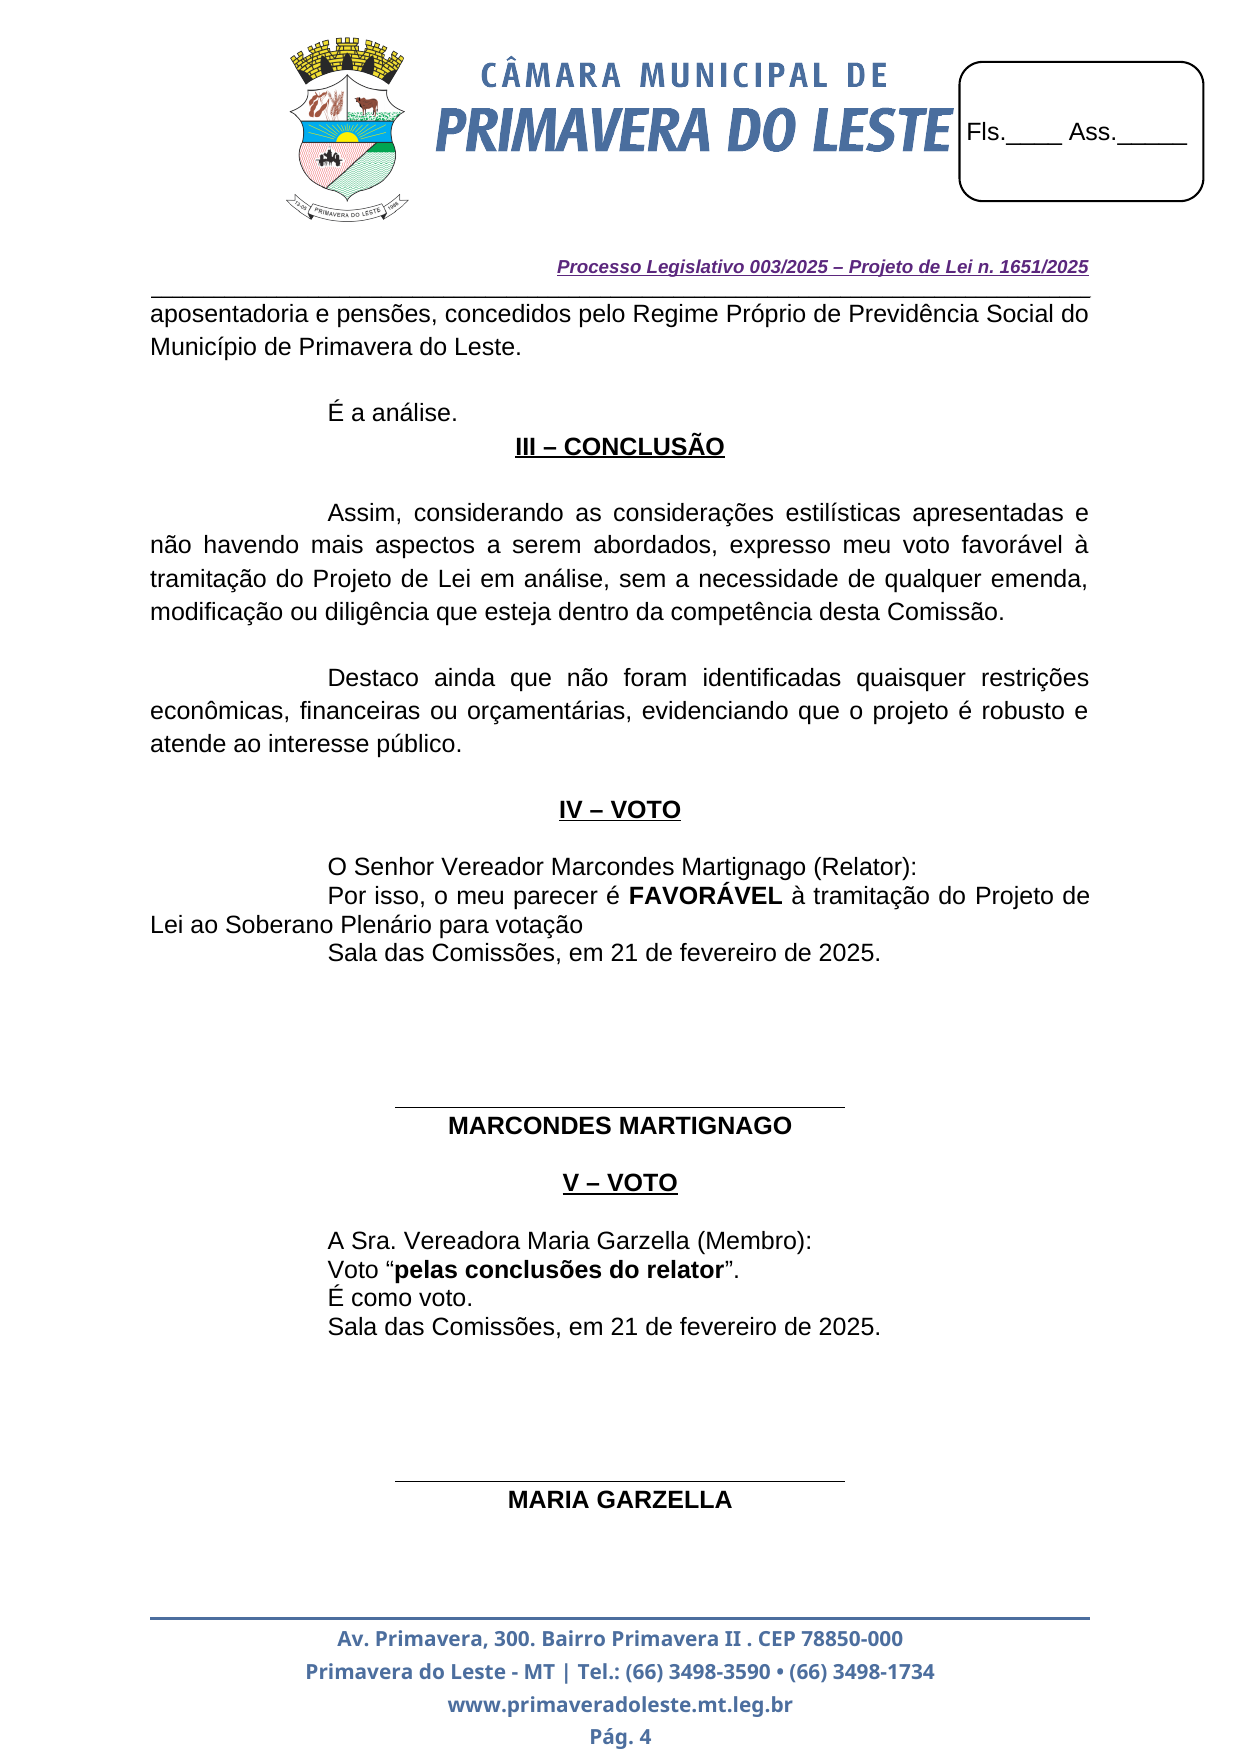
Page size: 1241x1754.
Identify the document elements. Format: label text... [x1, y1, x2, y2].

text Assim, considerando as considerações estilísticas apresentadas e não havendo mais aspectos a serem abordados, expresso meu voto favorável à tramitação do Projeto de Lei em análise, sem a necessidade de qualquer emenda, modificação ou diligência que esteja dentro da competência desta Comissão. [150, 497, 1090, 625]
text A Sra. Vereadora Maria Garzella (Membro): [150, 1226, 1090, 1255]
text Sala das Comissões, em 21 de fevereiro de 2025. [150, 938, 1090, 967]
text É como voto. [150, 1283, 1090, 1312]
text V – VOTO [150, 1168, 1090, 1197]
text Sala das Comissões, em 21 de fevereiro de 2025. [150, 1312, 1090, 1341]
text IV – VOTO [150, 795, 1090, 823]
text MARCONDES MARTIGNAGO [150, 1111, 1090, 1140]
text aposentadoria e pensões, concedidos pelo Regime Próprio de Previdência Social do Município de Primavera do Leste. [150, 299, 1090, 361]
text Voto “pelas conclusões do relator”. [150, 1255, 1090, 1283]
text Por isso, o meu parecer é FAVORÁVEL à tramitação do Projeto de Lei ao Soberano Plenário para votação [150, 881, 1090, 938]
text III – CONCLUSÃO [150, 431, 1090, 460]
text É a análise. [150, 398, 1090, 427]
text MARIA GARZELLA [150, 1485, 1090, 1513]
text Destaco ainda que não foram identificadas quaisquer restrições econômicas, financeiras ou orçamentárias, evidenciando que o projeto é robusto e atende ao interesse público. [150, 663, 1090, 757]
picture [117, 25, 1092, 236]
text O Senhor Vereador Marcondes Martignago (Relator): [150, 852, 1090, 881]
